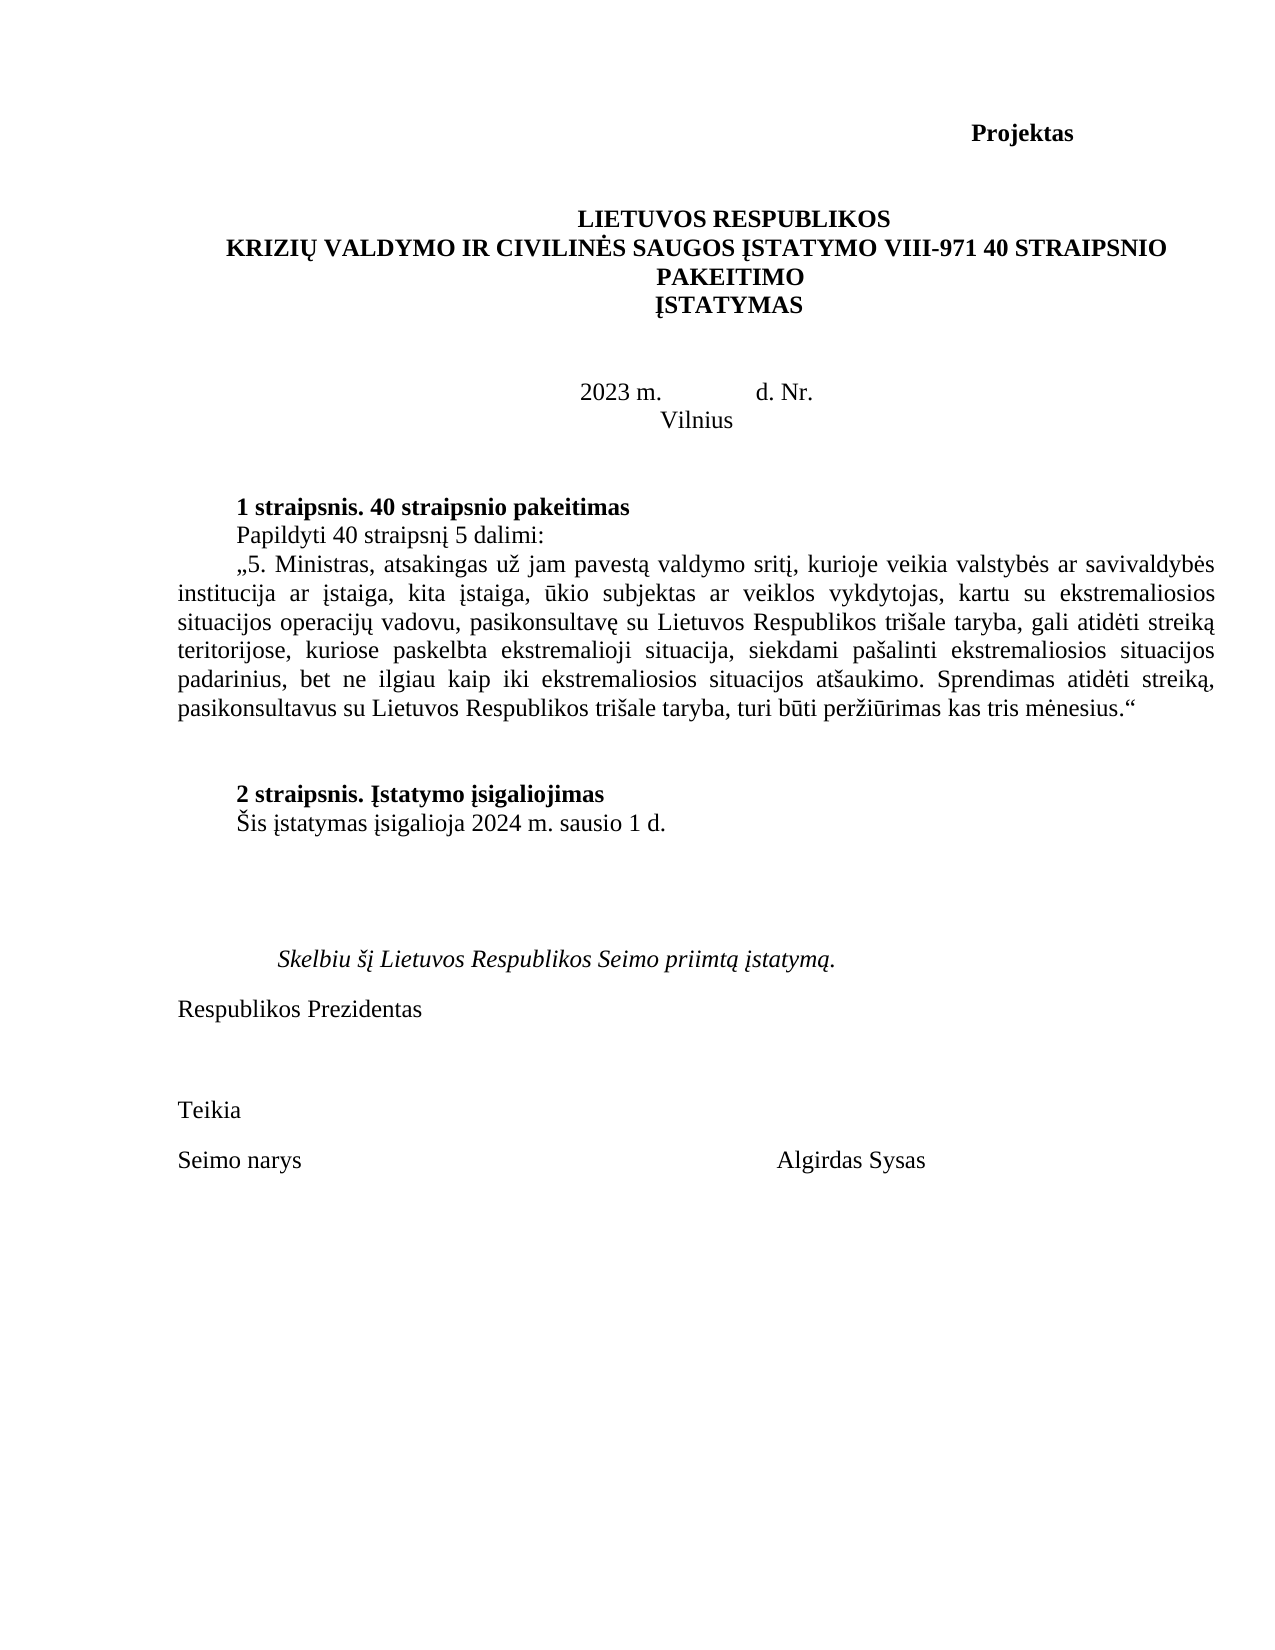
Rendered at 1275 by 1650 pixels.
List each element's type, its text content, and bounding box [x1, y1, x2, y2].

text Projektas [702, 118, 1216, 147]
text ĮSTATYMAS [236, 291, 1216, 319]
text KRIZIŲ VALDYMO IR CIVILINĖS SAUGOS ĮSTATYMO VIII-971 40 STRAIPSNIO PAKEITIMO [177, 233, 1216, 291]
text Skelbiu šį Lietuvos Respublikos Seimo priimtą įstatymą. [177, 944, 1216, 973]
text Vilnius [177, 406, 1216, 434]
text Seimo narys Algirdas Sysas [177, 1145, 1216, 1174]
text 2023 m. d. Nr. [177, 377, 1216, 406]
text LIETUVOS RESPUBLIKOS [252, 204, 1216, 233]
text „5. Ministras, atsakingas už jam pavestą valdymo sritį, kurioje veikia valstybės ar savivaldybės institucija ar įstaiga, kita įstaiga, ūkio subjektas ar veiklos vykdytojas, kartu su ekstremaliosios situacijos operacijų vadovu, pasikonsultavę su Lietuvos Respublikos trišale taryba, gali atidėti streiką teritorijose, kuriose paskelbta ekstremalioji situacija, siekdami pašalinti ekstremaliosios situacijos padarinius, bet ne ilgiau kaip iki ekstremaliosios situacijos atšaukimo. Sprendimas atidėti streiką, pasikonsultavus su Lietuvos Respublikos trišale taryba, turi būti peržiūrimas kas tris mėnesius.“ [177, 549, 1216, 722]
text 2 straipsnis. Įstatymo įsigaliojimas [177, 779, 1216, 808]
text Papildyti 40 straipsnį 5 dalimi: [177, 521, 1216, 549]
text Teikia [177, 1095, 1216, 1123]
text Respublikos Prezidentas [177, 994, 1216, 1023]
text Šis įstatymas įsigalioja 2024 m. sausio 1 d. [177, 808, 1216, 837]
text 1 straipsnis. 40 straipsnio pakeitimas [177, 492, 1216, 521]
